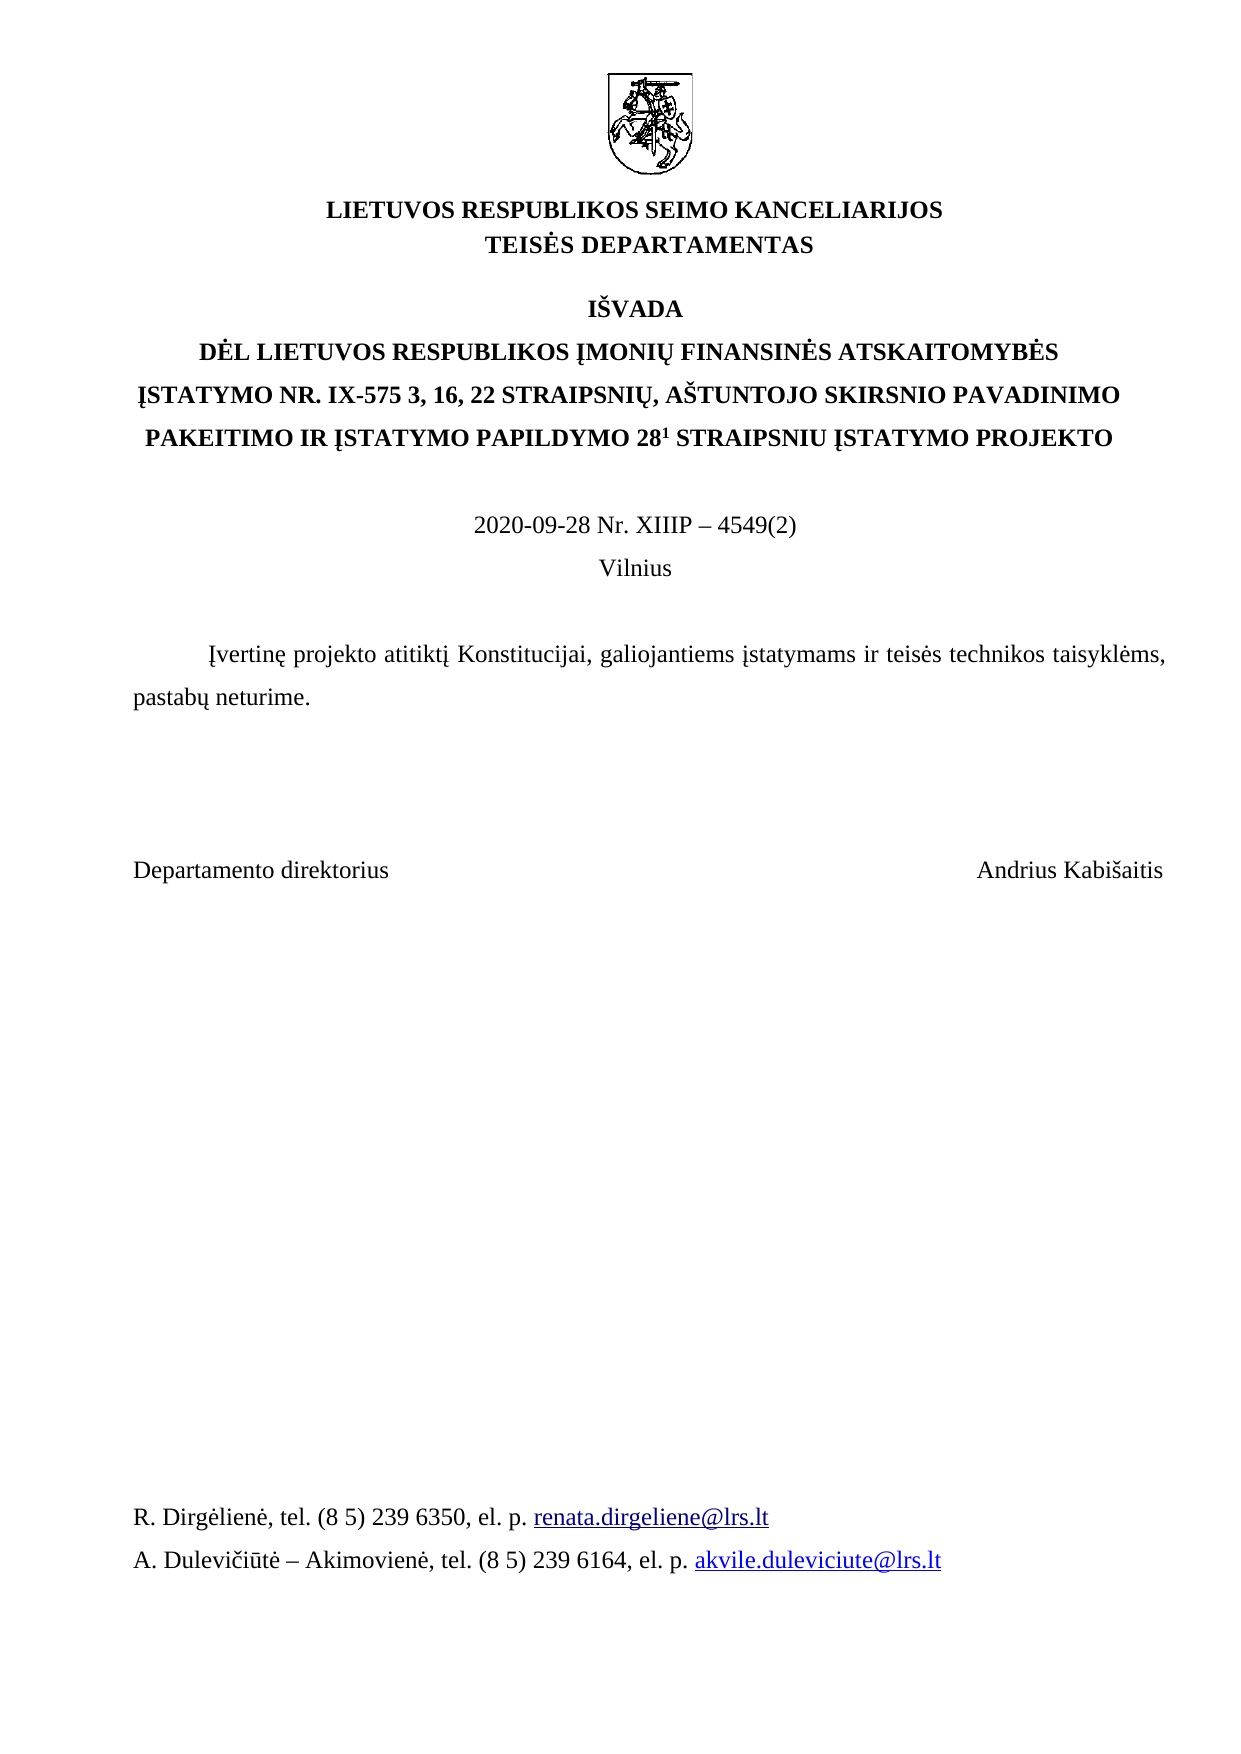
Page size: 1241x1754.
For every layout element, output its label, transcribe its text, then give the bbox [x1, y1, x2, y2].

text Vilnius [133, 553, 1137, 582]
text A. Dulevičiūtė – Akimovienė, tel. (8 5) 239 6164, el. p. akvile.duleviciute@lrs.lt [133, 1545, 1167, 1573]
text LIETUVOS RESPUBLIKOS SEIMO KANCELIARIJOS [133, 195, 1136, 224]
text TEISĖS DEPARTAMENTAS [133, 230, 1165, 259]
text Įvertinę projekto atitiktį Konstitucijai, galiojantiems įstatymams ir teisės technikos taisyklėms, pastabų neturime. [133, 639, 1167, 711]
text R. Dirgėlienė, tel. (8 5) 239 6350, el. p. renata.dirgeliene@lrs.lt [133, 1502, 1162, 1530]
text Departamento direktorius Andrius Kabišaitis [133, 855, 1169, 883]
text DĖL LIETUVOS RESPUBLIKOS ĮMONIŲ FINANSINĖS ATSKAITOMYBĖS ĮSTATYMO NR. IX-575 3, 16, 22 STRAIPSNIŲ, AŠTUNTOJO SKIRSNIO PAVADINIMO PAKEITIMO IR ĮSTATYMO PAPILDYMO 281 STRAIPSNIU ĮSTATYMO PROJEKTO [133, 337, 1125, 452]
text 2020-09-28 Nr. XIIIP – 4549(2) [133, 510, 1137, 538]
text IŠVADA [133, 294, 1137, 323]
